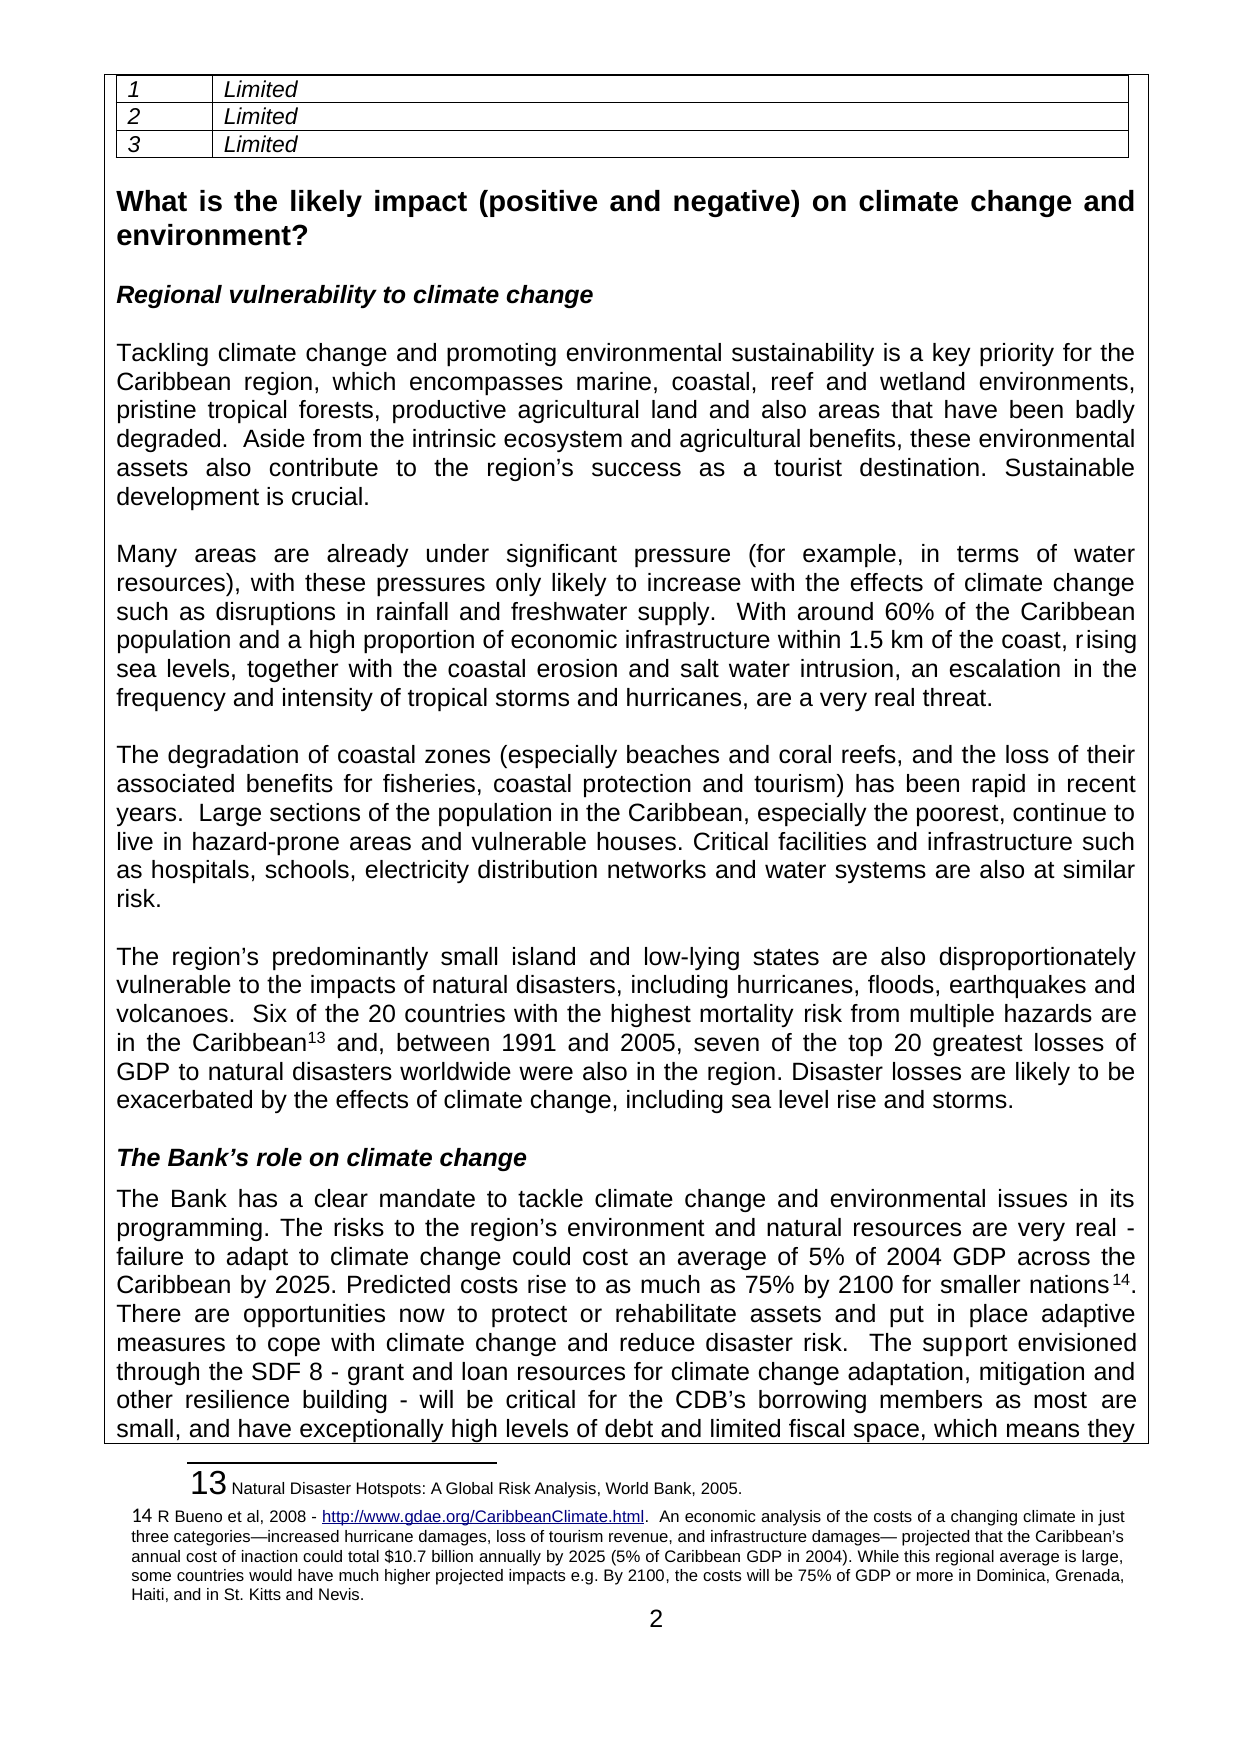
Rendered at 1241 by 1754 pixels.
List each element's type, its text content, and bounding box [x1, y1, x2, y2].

table_cell 1 [117, 76, 212, 102]
table_cell Limited [213, 103, 1128, 130]
table_cell 2 [117, 103, 212, 130]
table_cell 3 [117, 131, 212, 157]
table_cell What is the likely impact (positive and negative) on climate change and environment? Regional vulnerability to climate change Tackling climate change and promoting environmental sustainability is a key priority for the Caribbean region, which encompasses marine, coastal, reef and wetland environments, pristine tropical forests, productive agricultural land and also areas that have been badly degraded. Aside from the intrinsic ecosystem and agricultural benefits, these environmental assets also contribute to the region’s success as a tourist destination. Sustainable development is crucial. Many areas are already under significant pressure (for example, in terms of water resources), with these pressures only likely to increase with the effects of climate change such as disruptions in rainfall and freshwater supply. With around 60% of the Caribbean population and a high proportion of economic infrastructure within 1.5 km of the coast, rising sea levels, together with the coastal erosion and salt water intrusion, an escalation in the frequency and intensity of tropical storms and hurricanes, are a very real threat. The degradation of coastal zones (especially beaches and coral reefs, and the loss of their associated benefits for fisheries, coastal protection and tourism) has been rapid in recent years. Large sections of the population in the Caribbean, especially the poorest, continue to live in hazard-prone areas and vulnerable houses. Critical facilities and infrastructure such as hospitals, schools, electricity distribution networks and water systems are also at similar risk. The region’s predominantly small island and low-lying states are also disproportionately vulnerable to the impacts of natural disasters, including hurricanes, floods, earthquakes and volcanoes. Six of the 20 countries with the highest mortality risk from multiple hazards are in the Caribbean and, between 1991 and 2005, seven of the top 20 greatest losses of GDP to natural disasters worldwide were also in the region. Disaster losses are likely to be exacerbated by the effects of climate change, including sea level rise and storms. The Bank’s role on climate change The Bank has a clear mandate to tackle climate change and environmental issues in its programming. The risks to the region’s environment and natural resources are very real - failure to adapt to climate change could cost an average of 5% of 2004 GDP across the Caribbean by 2025. Predicted costs rise to as much as 75% by 2100 for smaller nations. There are opportunities now to protect or rehabilitate assets and put in place adaptive measures to cope with climate change and reduce disaster risk. The support envisioned through the SDF 8 - grant and loan resources for climate change adaptation, mitigation and other resilience building - will be critical for the CDB’s borrowing members as most are small, and have exceptionally high levels of debt and limited fiscal space, which means they [105, 75, 1148, 1443]
table_cell Limited [213, 76, 1128, 102]
table_cell Limited [213, 131, 1128, 157]
